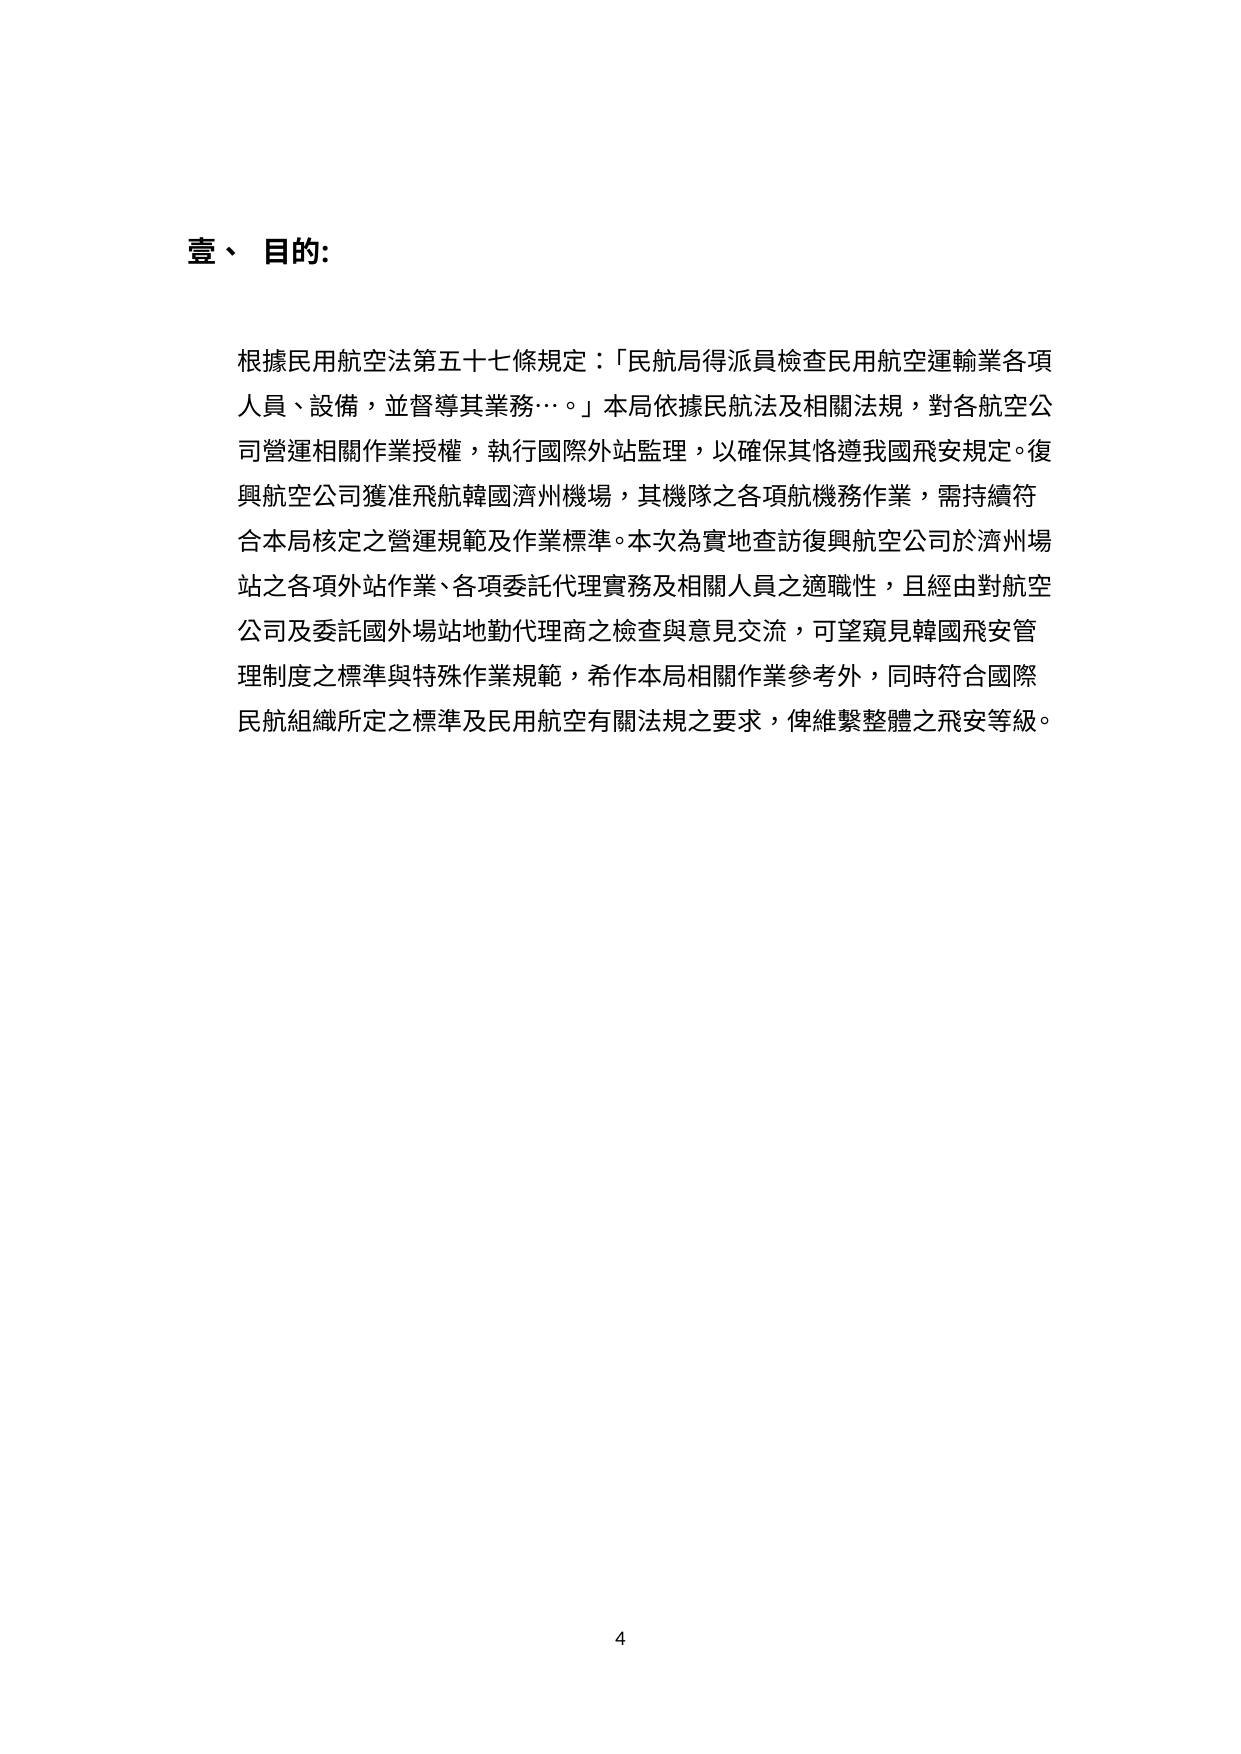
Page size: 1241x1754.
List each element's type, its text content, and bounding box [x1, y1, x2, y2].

list 根據民用航空法第五十七條規定：「民航局得派員檢查民用航空運輸業各項人員、設備，並督導其業務…。」本局依據民航法及相關法規，對各航空公司營運相關作業授權，執行國際外站監理，以確保其恪遵我國飛安規定。復興航空公司獲准飛航韓國濟州機場，其機隊之各項航機務作業，需持續符合本局核定之營運規範及作業標準。本次為實地查訪復興航空公司於濟州場站之各項外站作業、各項委託代理實務及相關人員之適職性，且經由對航空公司及委託國外場站地勤代理商之檢查與意見交流，可望窺見韓國飛安管理制度之標準與特殊作業規範，希作本局相關作業參考外，同時符合國際民航組織所定之標準及民用航空有關法規之要求，俾維繫整體之飛安等級。 [238, 341, 1053, 738]
list 目的: [187, 212, 1053, 287]
